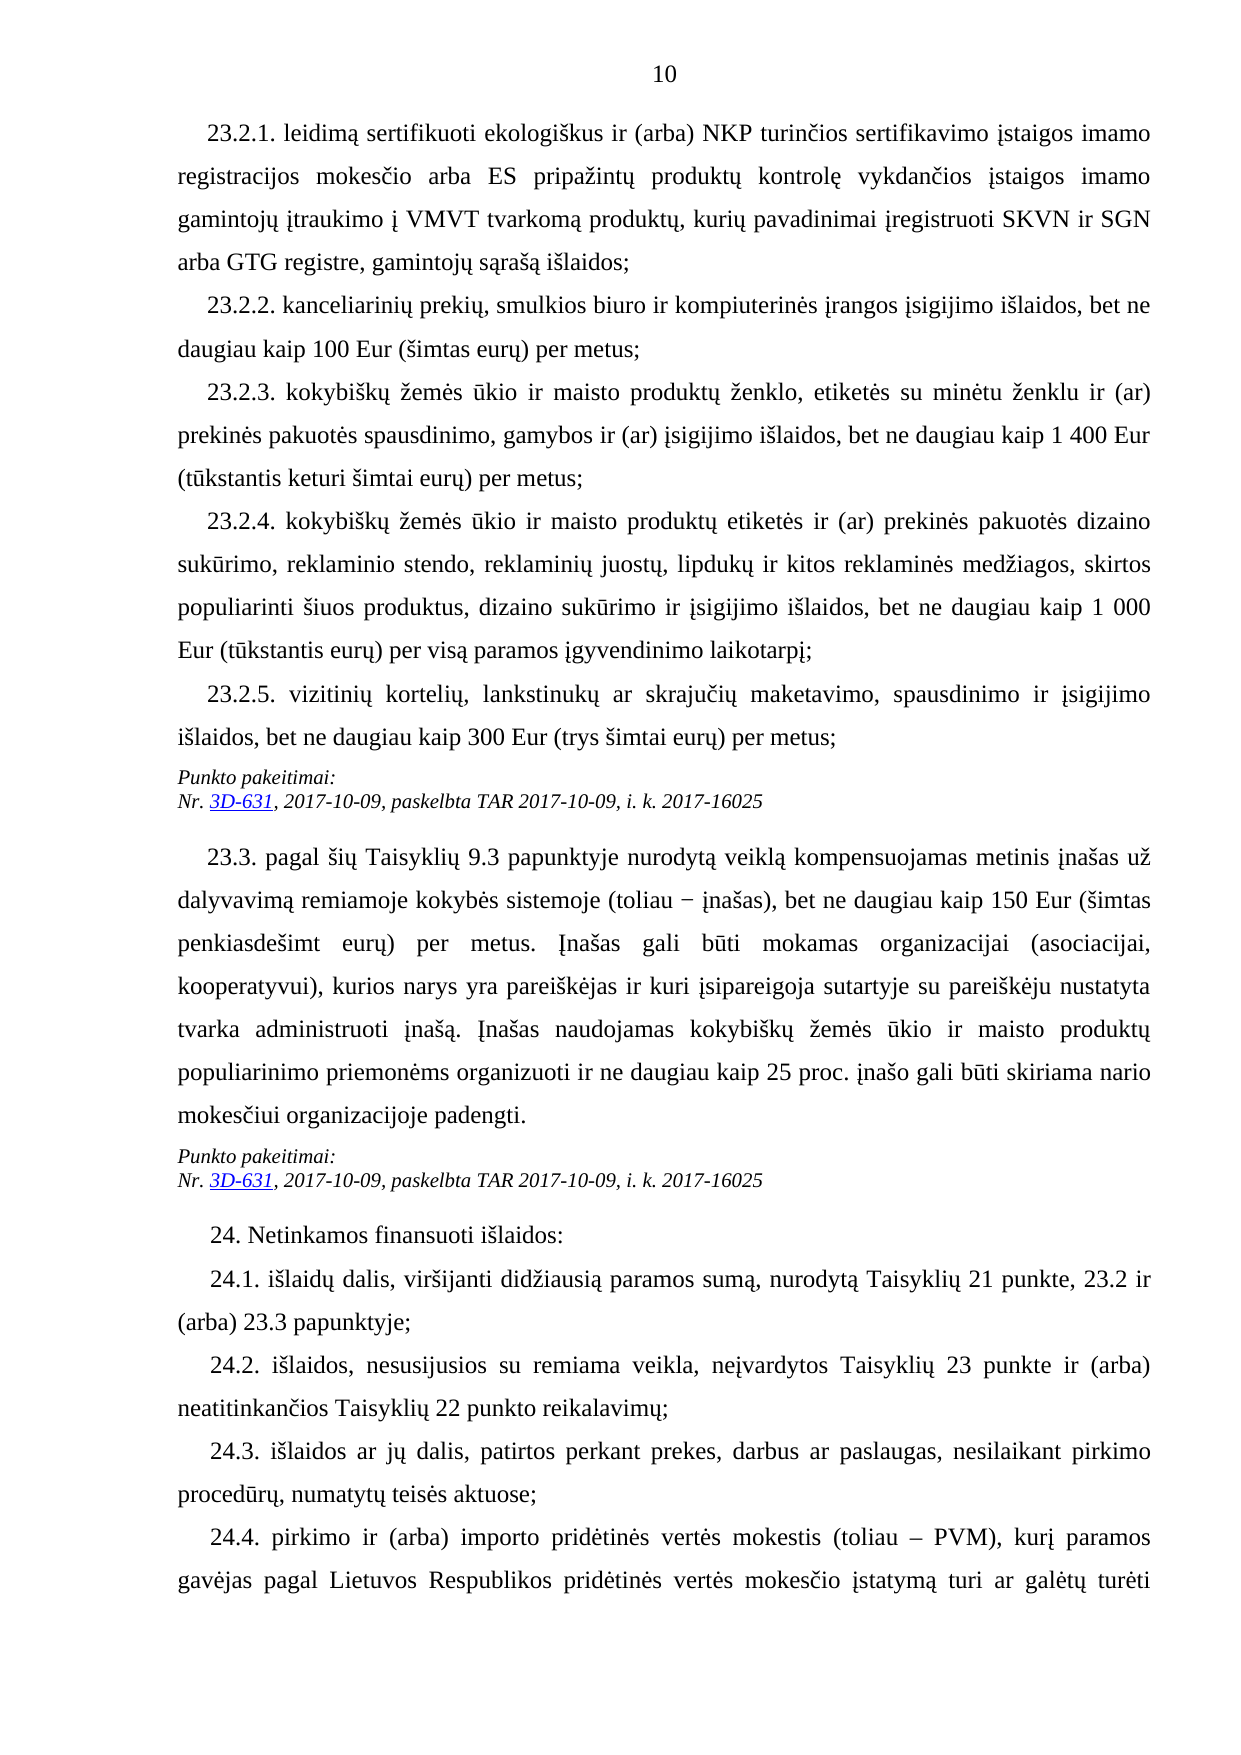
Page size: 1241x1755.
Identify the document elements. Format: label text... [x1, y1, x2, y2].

text 24.2. išlaidos, nesusijusios su remiama veikla, neįvardytos Taisyklių 23 punkte ir (arba) neatitinkančios Taisyklių 22 punkto reikalavimų; [177, 1350, 1152, 1422]
text 24.3. išlaidos ar jų dalis, patirtos perkant prekes, darbus ar paslaugas, nesilaikant pirkimo procedūrų, numatytų teisės aktuose; [177, 1436, 1152, 1508]
text 23.2.3. kokybiškų žemės ūkio ir maisto produktų ženklo, etiketės su minėtu ženklu ir (ar) prekinės pakuotės spausdinimo, gamybos ir (ar) įsigijimo išlaidos, bet ne daugiau kaip 1 400 Eur (tūkstantis keturi šimtai eurų) per metus; [177, 377, 1152, 492]
text 24.1. išlaidų dalis, viršijanti didžiausią paramos sumą, nurodytą Taisyklių 21 punkte, 23.2 ir (arba) 23.3 papunktyje; [177, 1264, 1152, 1336]
text 23.2.5. vizitinių kortelių, lankstinukų ar skrajučių maketavimo, spausdinimo ir įsigijimo išlaidos, bet ne daugiau kaip 300 Eur (trys šimtai eurų) per metus; [177, 679, 1152, 751]
text 23.2.1. leidimą sertifikuoti ekologiškus ir (arba) NKP turinčios sertifikavimo įstaigos imamo registracijos mokesčio arba ES pripažintų produktų kontrolę vykdančios įstaigos imamo gamintojų įtraukimo į VMVT tvarkomą produktų, kurių pavadinimai įregistruoti SKVN ir SGN arba GTG registre, gamintojų sąrašą išlaidos; [177, 118, 1152, 276]
text 23.2.4. kokybiškų žemės ūkio ir maisto produktų etiketės ir (ar) prekinės pakuotės dizaino sukūrimo, reklaminio stendo, reklaminių juostų, lipdukų ir kitos reklaminės medžiagos, skirtos populiarinti šiuos produktus, dizaino sukūrimo ir įsigijimo išlaidos, bet ne daugiau kaip 1 000 Eur (tūkstantis eurų) per visą paramos įgyvendinimo laikotarpį; [177, 506, 1152, 664]
text 23.2.2. kanceliarinių prekių, smulkios biuro ir kompiuterinės įrangos įsigijimo išlaidos, bet ne daugiau kaip 100 Eur (šimtas eurų) per metus; [177, 291, 1152, 362]
text Punkto pakeitimai: [177, 1144, 1152, 1168]
text Punkto pakeitimai: [177, 765, 1152, 789]
text 24.4. pirkimo ir (arba) importo pridėtinės vertės mokestis (toliau – PVM), kurį paramos gavėjas pagal Lietuvos Respublikos pridėtinės vertės mokesčio įstatymą turi ar galėtų turėti [177, 1522, 1152, 1594]
text 23.3. pagal šių Taisyklių 9.3 papunktyje nurodytą veiklą kompensuojamas metinis įnašas už dalyvavimą remiamoje kokybės sistemoje (toliau − įnašas), bet ne daugiau kaip 150 Eur (šimtas penkiasdešimt eurų) per metus. Įnašas gali būti mokamas organizacijai (asociacijai, kooperatyvui), kurios narys yra pareiškėjas ir kuri įsipareigoja sutartyje su pareiškėju nustatyta tvarka administruoti įnašą. Įnašas naudojamas kokybiškų žemės ūkio ir maisto produktų populiarinimo priemonėms organizuoti ir ne daugiau kaip 25 proc. įnašo gali būti skiriama nario mokesčiui organizacijoje padengti. [177, 842, 1152, 1129]
text 24. Netinkamos finansuoti išlaidos: [177, 1221, 1152, 1249]
text Nr. 3D-631, 2017-10-09, paskelbta TAR 2017-10-09, i. k. 2017-16025 [177, 789, 1152, 813]
text Nr. 3D-631, 2017-10-09, paskelbta TAR 2017-10-09, i. k. 2017-16025 [177, 1168, 1152, 1192]
